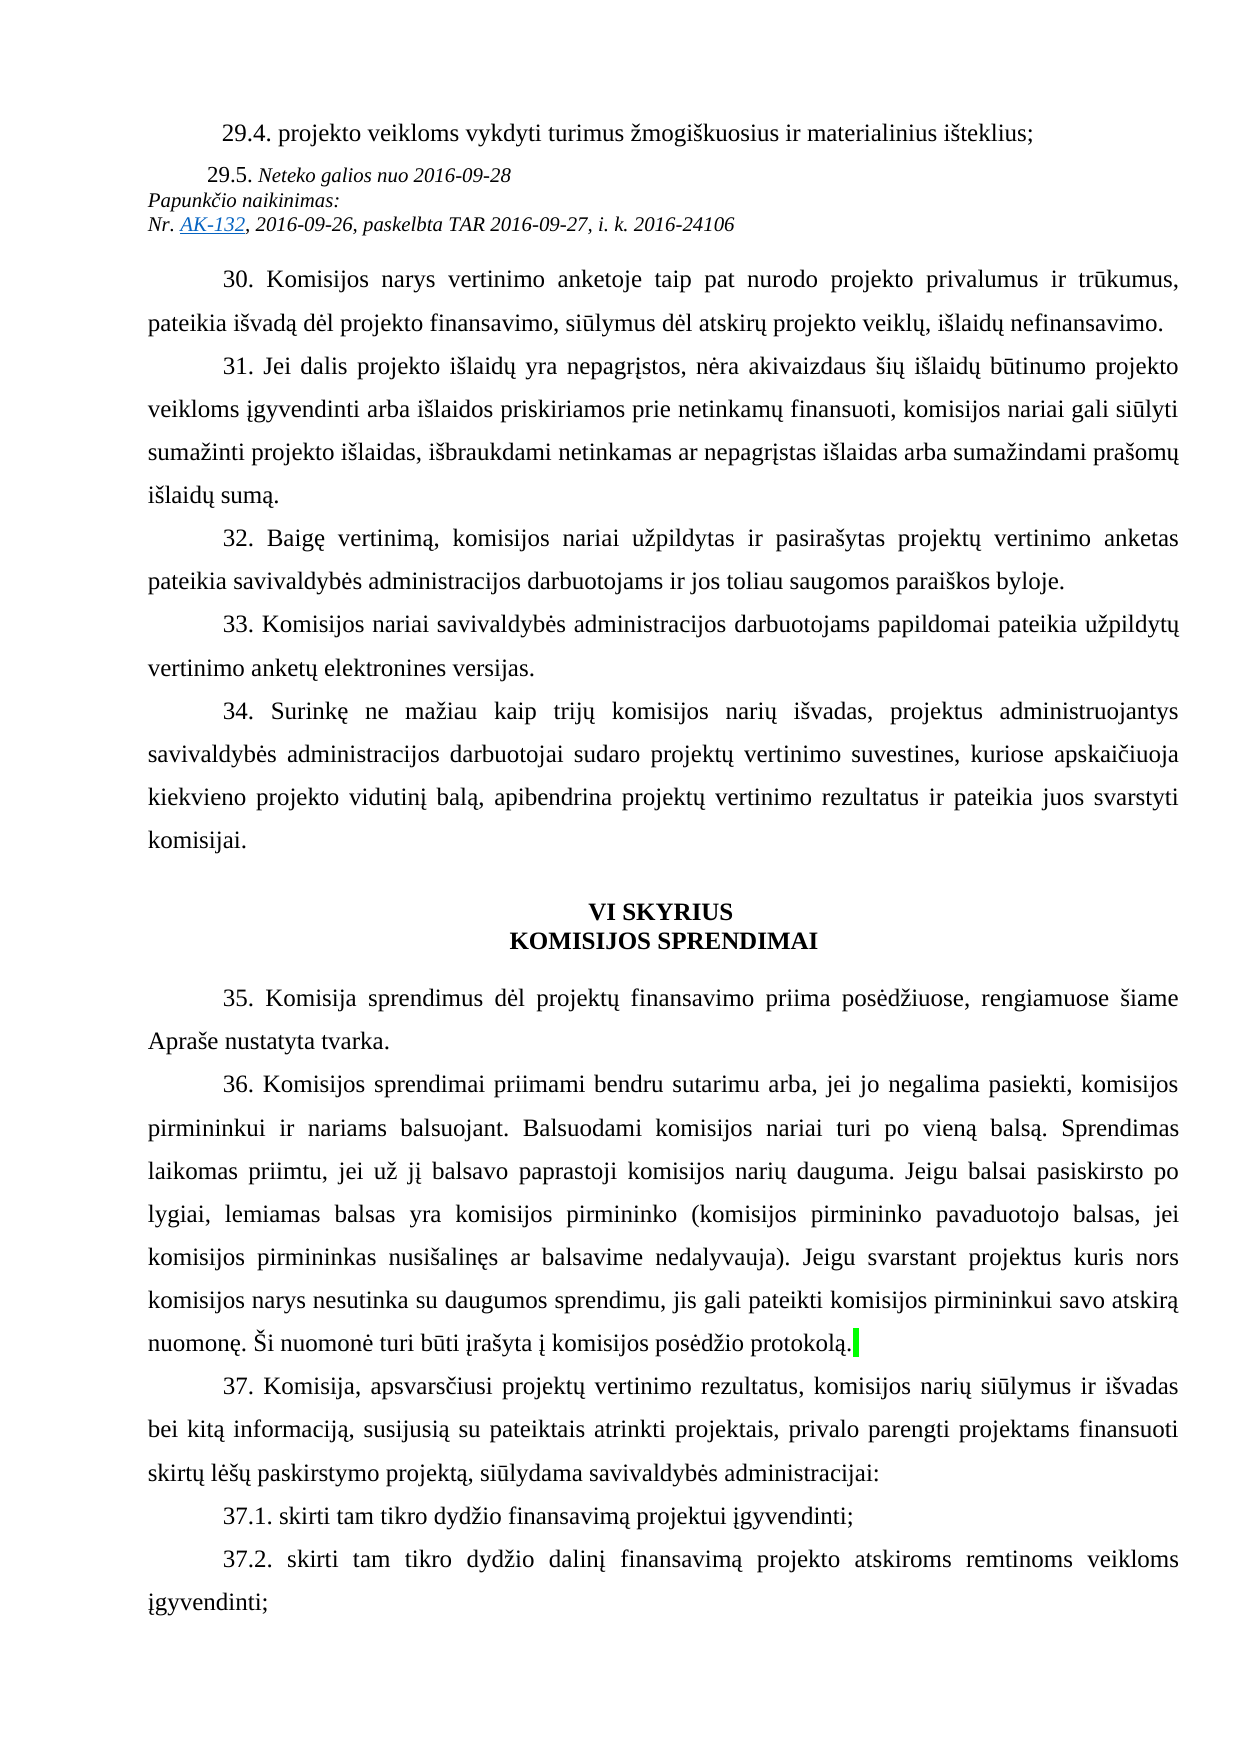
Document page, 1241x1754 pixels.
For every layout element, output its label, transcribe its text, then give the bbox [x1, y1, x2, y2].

text Nr. AK-132, 2016-09-26, paskelbta TAR 2016-09-27, i. k. 2016-24106 [148, 212, 1180, 236]
text 36. Komisijos sprendimai priimami bendru sutarimu arba, jei jo negalima pasiekti, komisijos pirmininkui ir nariams balsuojant. Balsuodami komisijos nariai turi po vieną balsą. Sprendimas laikomas priimtu, jei už jį balsavo paprastoji komisijos narių dauguma. Jeigu balsai pasiskirsto po lygiai, lemiamas balsas yra komisijos pirmininko (komisijos pirmininko pavaduotojo balsas, jei komisijos pirmininkas nusišalinęs ar balsavime nedalyvauja). Jeigu svarstant projektus kuris nors komisijos narys nesutinka su daugumos sprendimu, jis gali pateikti komisijos pirmininkui savo atskirą nuomonę. Ši nuomonė turi būti įrašyta į komisijos posėdžio protokolą. [148, 1069, 1180, 1357]
text 37.1. skirti tam tikro dydžio finansavimą projektui įgyvendinti; [148, 1501, 1180, 1529]
text 29.4. projekto veikloms vykdyti turimus žmogiškuosius ir materialinius išteklius; [222, 118, 1180, 147]
text VI SKYRIUS [148, 897, 1180, 926]
text KOMISIJOS SPRENDIMAI [148, 926, 1180, 954]
text 37.2. skirti tam tikro dydžio dalinį finansavimą projekto atskiroms remtinoms veikloms įgyvendinti; [148, 1544, 1180, 1616]
text 34. Surinkę ne mažiau kaip trijų komisijos narių išvadas, projektus administruojantys savivaldybės administracijos darbuotojai sudaro projektų vertinimo suvestines, kuriose apskaičiuoja kiekvieno projekto vidutinį balą, apibendrina projektų vertinimo rezultatus ir pateikia juos svarstyti komisijai. [148, 696, 1180, 854]
text 35. Komisija sprendimus dėl projektų finansavimo priima posėdžiuose, rengiamuose šiame Apraše nustatyta tvarka. [148, 983, 1180, 1055]
text 33. Komisijos nariai savivaldybės administracijos darbuotojams papildomai pateikia užpildytų vertinimo anketų elektronines versijas. [148, 609, 1180, 681]
text Papunkčio naikinimas: [148, 188, 1180, 212]
text 29.5. Neteko galios nuo 2016-09-28 [148, 161, 1180, 188]
text 37. Komisija, apsvarsčiusi projektų vertinimo rezultatus, komisijos narių siūlymus ir išvadas bei kitą informaciją, susijusią su pateiktais atrinkti projektais, privalo parengti projektams finansuoti skirtų lėšų paskirstymo projektą, siūlydama savivaldybės administracijai: [148, 1371, 1180, 1486]
text 31. Jei dalis projekto išlaidų yra nepagrįstos, nėra akivaizdaus šių išlaidų būtinumo projekto veikloms įgyvendinti arba išlaidos priskiriamos prie netinkamų finansuoti, komisijos nariai gali siūlyti sumažinti projekto išlaidas, išbraukdami netinkamas ar nepagrįstas išlaidas arba sumažindami prašomų išlaidų sumą. [148, 351, 1180, 509]
text 30. Komisijos narys vertinimo anketoje taip pat nurodo projekto privalumus ir trūkumus, pateikia išvadą dėl projekto finansavimo, siūlymus dėl atskirų projekto veiklų, išlaidų nefinansavimo. [148, 264, 1180, 336]
text 32. Baigę vertinimą, komisijos nariai užpildytas ir pasirašytas projektų vertinimo anketas pateikia savivaldybės administracijos darbuotojams ir jos toliau saugomos paraiškos byloje. [148, 523, 1180, 595]
